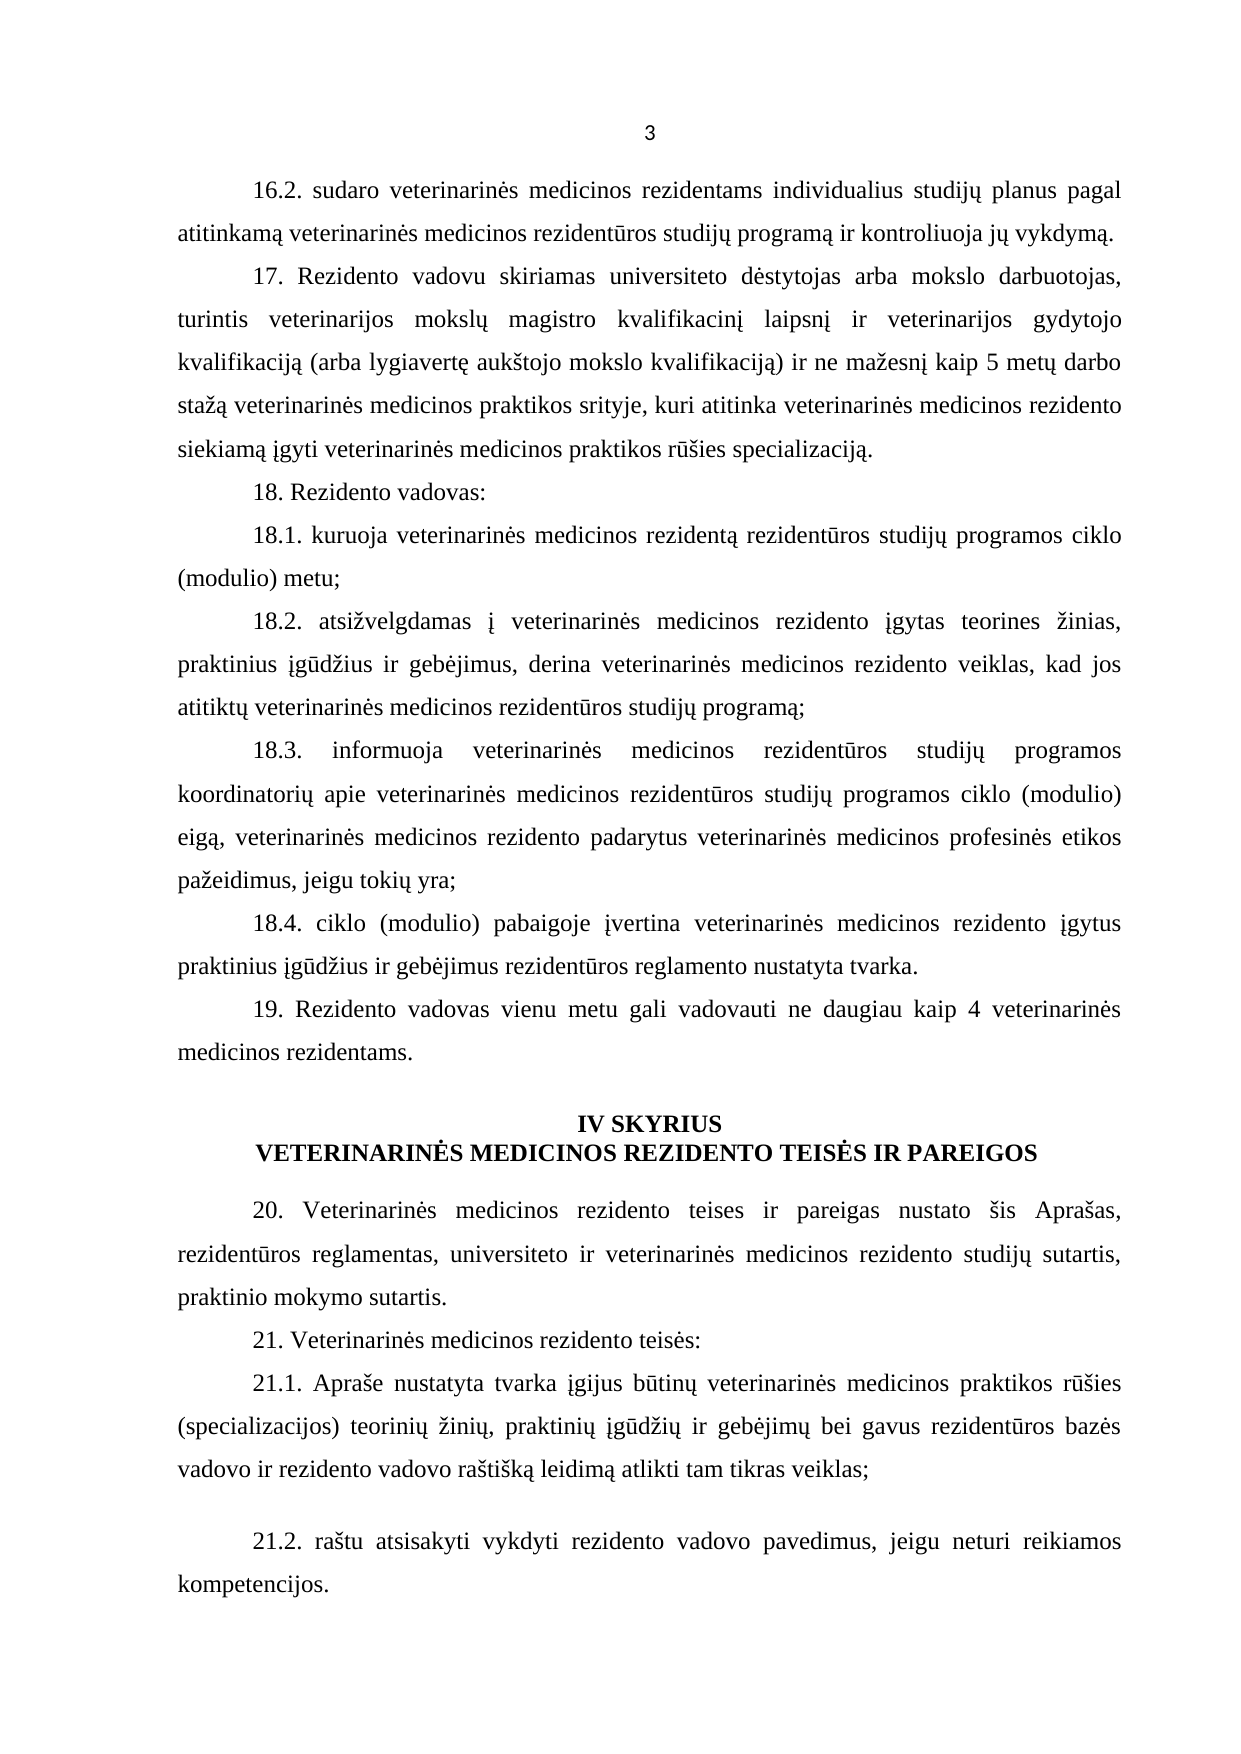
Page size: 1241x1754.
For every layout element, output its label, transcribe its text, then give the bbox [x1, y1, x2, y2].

text 21.1. Apraše nustatyta tvarka įgijus būtinų veterinarinės medicinos praktikos rūšies (specializacijos) teorinių žinių, praktinių įgūdžių ir gebėjimų bei gavus rezidentūros bazės vadovo ir rezidento vadovo raštišką leidimą atlikti tam tikras veiklas; [177, 1368, 1122, 1483]
text 17. Rezidento vadovu skiriamas universiteto dėstytojas arba mokslo darbuotojas, turintis veterinarijos mokslų magistro kvalifikacinį laipsnį ir veterinarijos gydytojo kvalifikaciją (arba lygiavertę aukštojo mokslo kvalifikaciją) ir ne mažesnį kaip 5 metų darbo stažą veterinarinės medicinos praktikos srityje, kuri atitinka veterinarinės medicinos rezidento siekiamą įgyti veterinarinės medicinos praktikos rūšies specializaciją. [177, 261, 1122, 462]
text 21.2. raštu atsisakyti vykdyti rezidento vadovo pavedimus, jeigu neturi reikiamos kompetencijos. [177, 1526, 1122, 1598]
text 20. Veterinarinės medicinos rezidento teises ir pareigas nustato šis Aprašas, rezidentūros reglamentas, universiteto ir veterinarinės medicinos rezidento studijų sutartis, praktinio mokymo sutartis. [177, 1196, 1122, 1311]
text 18. Rezidento vadovas: [177, 477, 1122, 506]
text 18.4. ciklo (modulio) pabaigoje įvertina veterinarinės medicinos rezidento įgytus praktinius įgūdžius ir gebėjimus rezidentūros reglamento nustatyta tvarka. [177, 908, 1122, 980]
subtitle VETERINARINĖS MEDICINOS REZIDENTO TEISĖS ir PAREIGOS [177, 1138, 1122, 1167]
text 19. Rezidento vadovas vienu metu gali vadovauti ne daugiau kaip 4 veterinarinės medicinos rezidentams. [177, 994, 1122, 1066]
text 16.2. sudaro veterinarinės medicinos rezidentams individualius studijų planus pagal atitinkamą veterinarinės medicinos rezidentūros studijų programą ir kontroliuoja jų vykdymą. [177, 175, 1122, 247]
text 18.1. kuruoja veterinarinės medicinos rezidentą rezidentūros studijų programos ciklo (modulio) metu; [177, 520, 1122, 592]
text 21. Veterinarinės medicinos rezidento teisės: [177, 1325, 1122, 1354]
text 18.3. informuoja veterinarinės medicinos rezidentūros studijų programos koordinatorių apie veterinarinės medicinos rezidentūros studijų programos ciklo (modulio) eigą, veterinarinės medicinos rezidento padarytus veterinarinės medicinos profesinės etikos pažeidimus, jeigu tokių yra; [177, 736, 1122, 894]
text 18.2. atsižvelgdamas į veterinarinės medicinos rezidento įgytas teorines žinias, praktinius įgūdžius ir gebėjimus, derina veterinarinės medicinos rezidento veiklas, kad jos atitiktų veterinarinės medicinos rezidentūros studijų programą; [177, 606, 1122, 721]
subtitle IV SKYRIUS [177, 1109, 1122, 1138]
